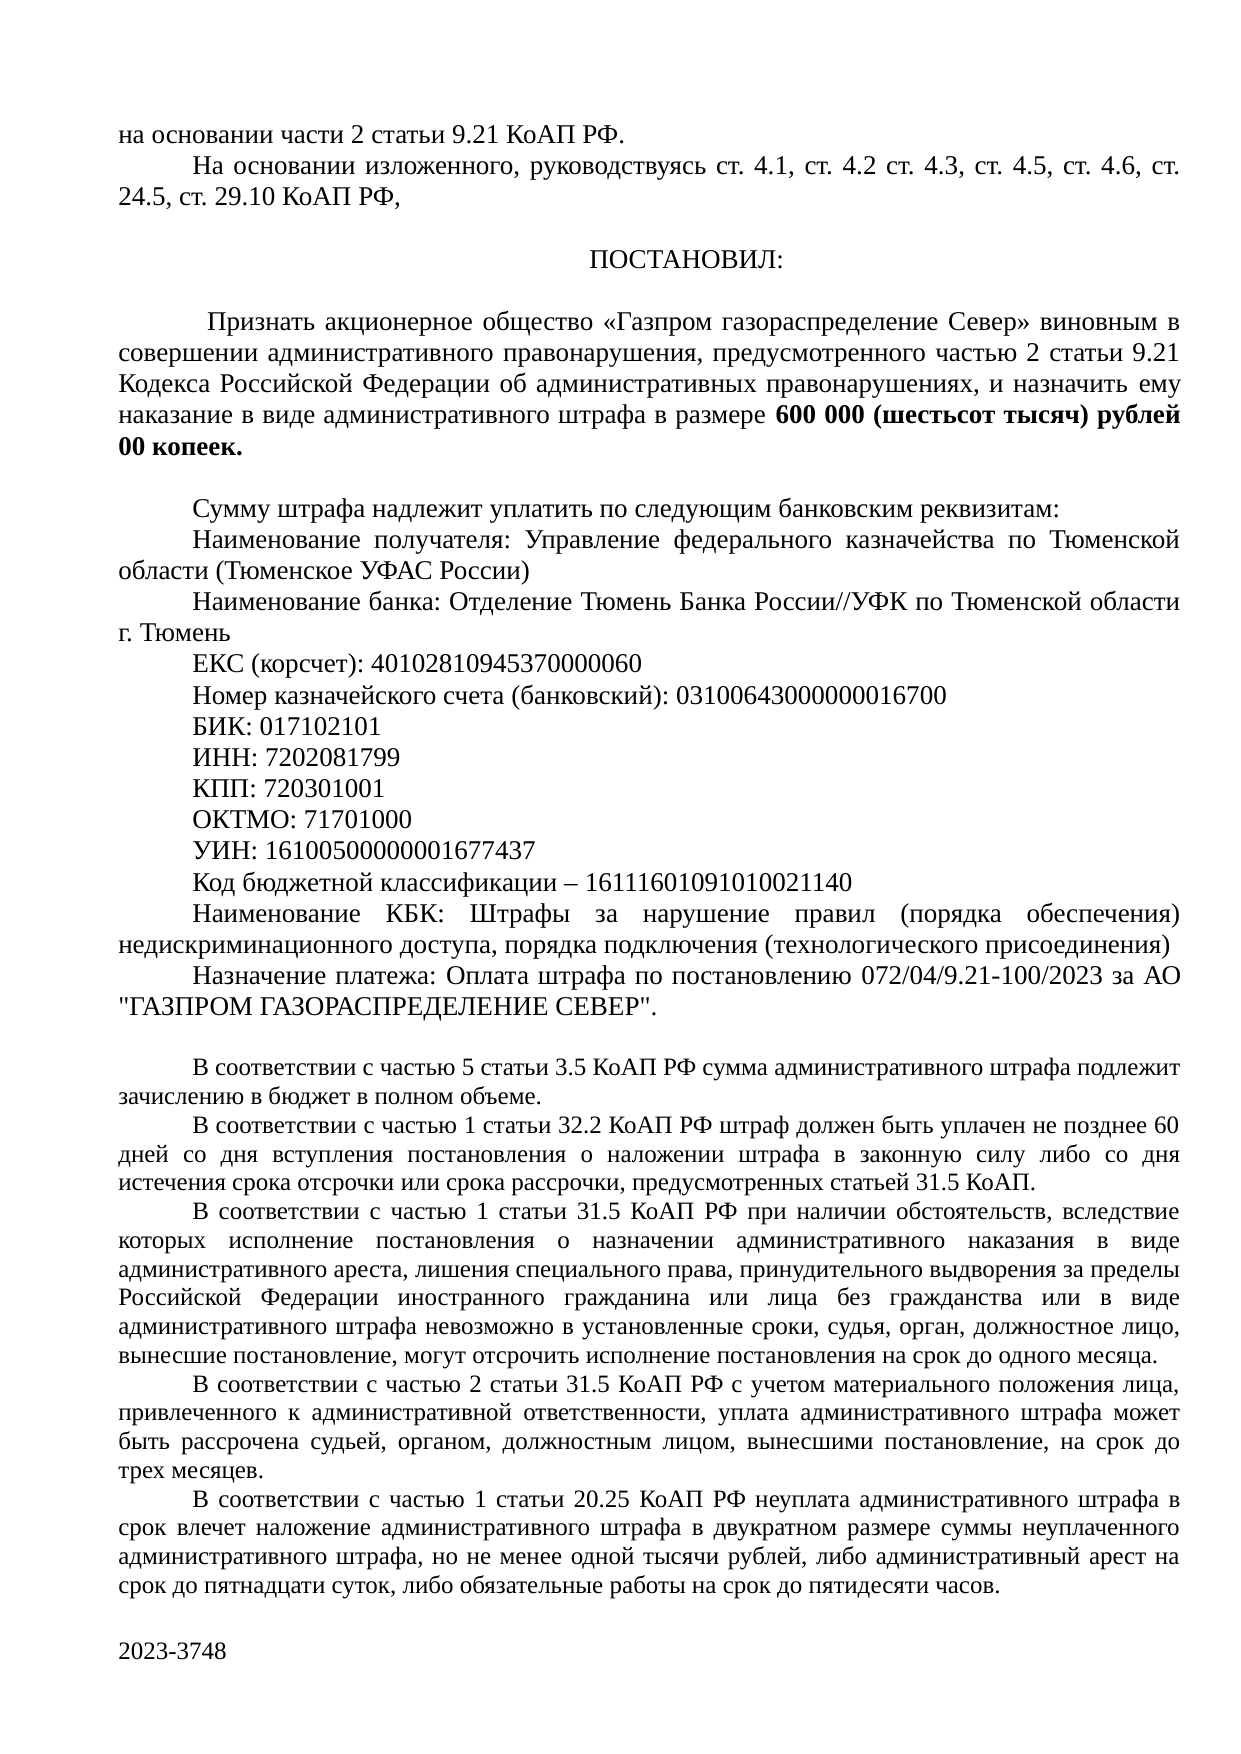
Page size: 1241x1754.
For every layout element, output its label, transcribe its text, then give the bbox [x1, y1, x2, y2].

text КПП: 720301001 [118, 772, 1181, 803]
text Признать акционерное общество «Газпром газораспределение Север» виновным в совершении административного правонарушения, предусмотренного частью 2 статьи 9.21 Кодекса Российской Федерации об административных правонарушениях, и назначить ему наказание в виде административного штрафа в размере 600 000 (шестьсот тысяч) рублей 00 копеек. [118, 305, 1181, 461]
text В соответствии с частью 1 статьи 20.25 КоАП РФ неуплата административного штрафа в срок влечет наложение административного штрафа в двукратном размере суммы неуплаченного административного штрафа, но не менее одной тысячи рублей, либо административный арест на срок до пятнадцати суток, либо обязательные работы на срок до пятидесяти часов. [118, 1484, 1181, 1599]
text В соответствии с частью 2 статьи 31.5 КоАП РФ с учетом материального положения лица, привлеченного к административной ответственности, уплата административного штрафа может быть рассрочена судьей, органом, должностным лицом, вынесшими постановление, на срок до трех месяцев. [118, 1369, 1181, 1484]
text ИНН: 7202081799 [118, 741, 1181, 772]
text Наименование КБК: Штрафы за нарушение правил (порядка обеспечения) недискриминационного доступа, порядка подключения (технологического присоединения) [118, 897, 1181, 959]
text Наименование банка: Отделение Тюмень Банка России//УФК по Тюменской области г. Тюмень [118, 585, 1181, 648]
text ЕКС (корсчет): 40102810945370000060 [118, 648, 1181, 679]
text Код бюджетной классификации – 16111601091010021140 [118, 866, 1181, 897]
text На основании изложенного, руководствуясь ст. 4.1, ст. 4.2 ст. 4.3, ст. 4.5, ст. 4.6, ст. 24.5, ст. 29.10 КоАП РФ, [118, 149, 1181, 212]
text ПОСТАНОВИЛ: [118, 243, 1181, 274]
text В соответствии с частью 5 статьи 3.5 КоАП РФ сумма административного штрафа подлежит зачислению в бюджет в полном объеме. [118, 1052, 1181, 1110]
text Сумму штрафа надлежит уплатить по следующим банковским реквизитам: [118, 492, 1181, 523]
text БИК: 017102101 [118, 710, 1181, 741]
text УИН: 16100500000001677437 [118, 834, 1181, 866]
text В соответствии с частью 1 статьи 32.2 КоАП РФ штраф должен быть уплачен не позднее 60 дней со дня вступления постановления о наложении штрафа в законную силу либо со дня истечения срока отсрочки или срока рассрочки, предусмотренных статьей 31.5 КоАП. [118, 1110, 1181, 1196]
text Номер казначейского счета (банковский): 03100643000000016700 [118, 679, 1181, 710]
text Назначение платежа: Оплата штрафа по постановлению 072/04/9.21-100/2023 за АО "ГАЗПРОМ ГАЗОРАСПРЕДЕЛЕНИЕ СЕВЕР". [118, 959, 1181, 1021]
text на основании части 2 статьи 9.21 КоАП РФ. [118, 118, 1181, 149]
text Наименование получателя: Управление федерального казначейства по Тюменской области (Тюменское УФАС России) [118, 523, 1181, 585]
text В соответствии с частью 1 статьи 31.5 КоАП РФ при наличии обстоятельств, вследствие которых исполнение постановления о назначении административного наказания в виде административного ареста, лишения специального права, принудительного выдворения за пределы Российской Федерации иностранного гражданина или лица без гражданства или в виде административного штрафа невозможно в установленные сроки, судья, орган, должностное лицо, вынесшие постановление, могут отсрочить исполнение постановления на срок до одного месяца. [118, 1196, 1181, 1369]
text ОКТМО: 71701000 [118, 803, 1181, 834]
